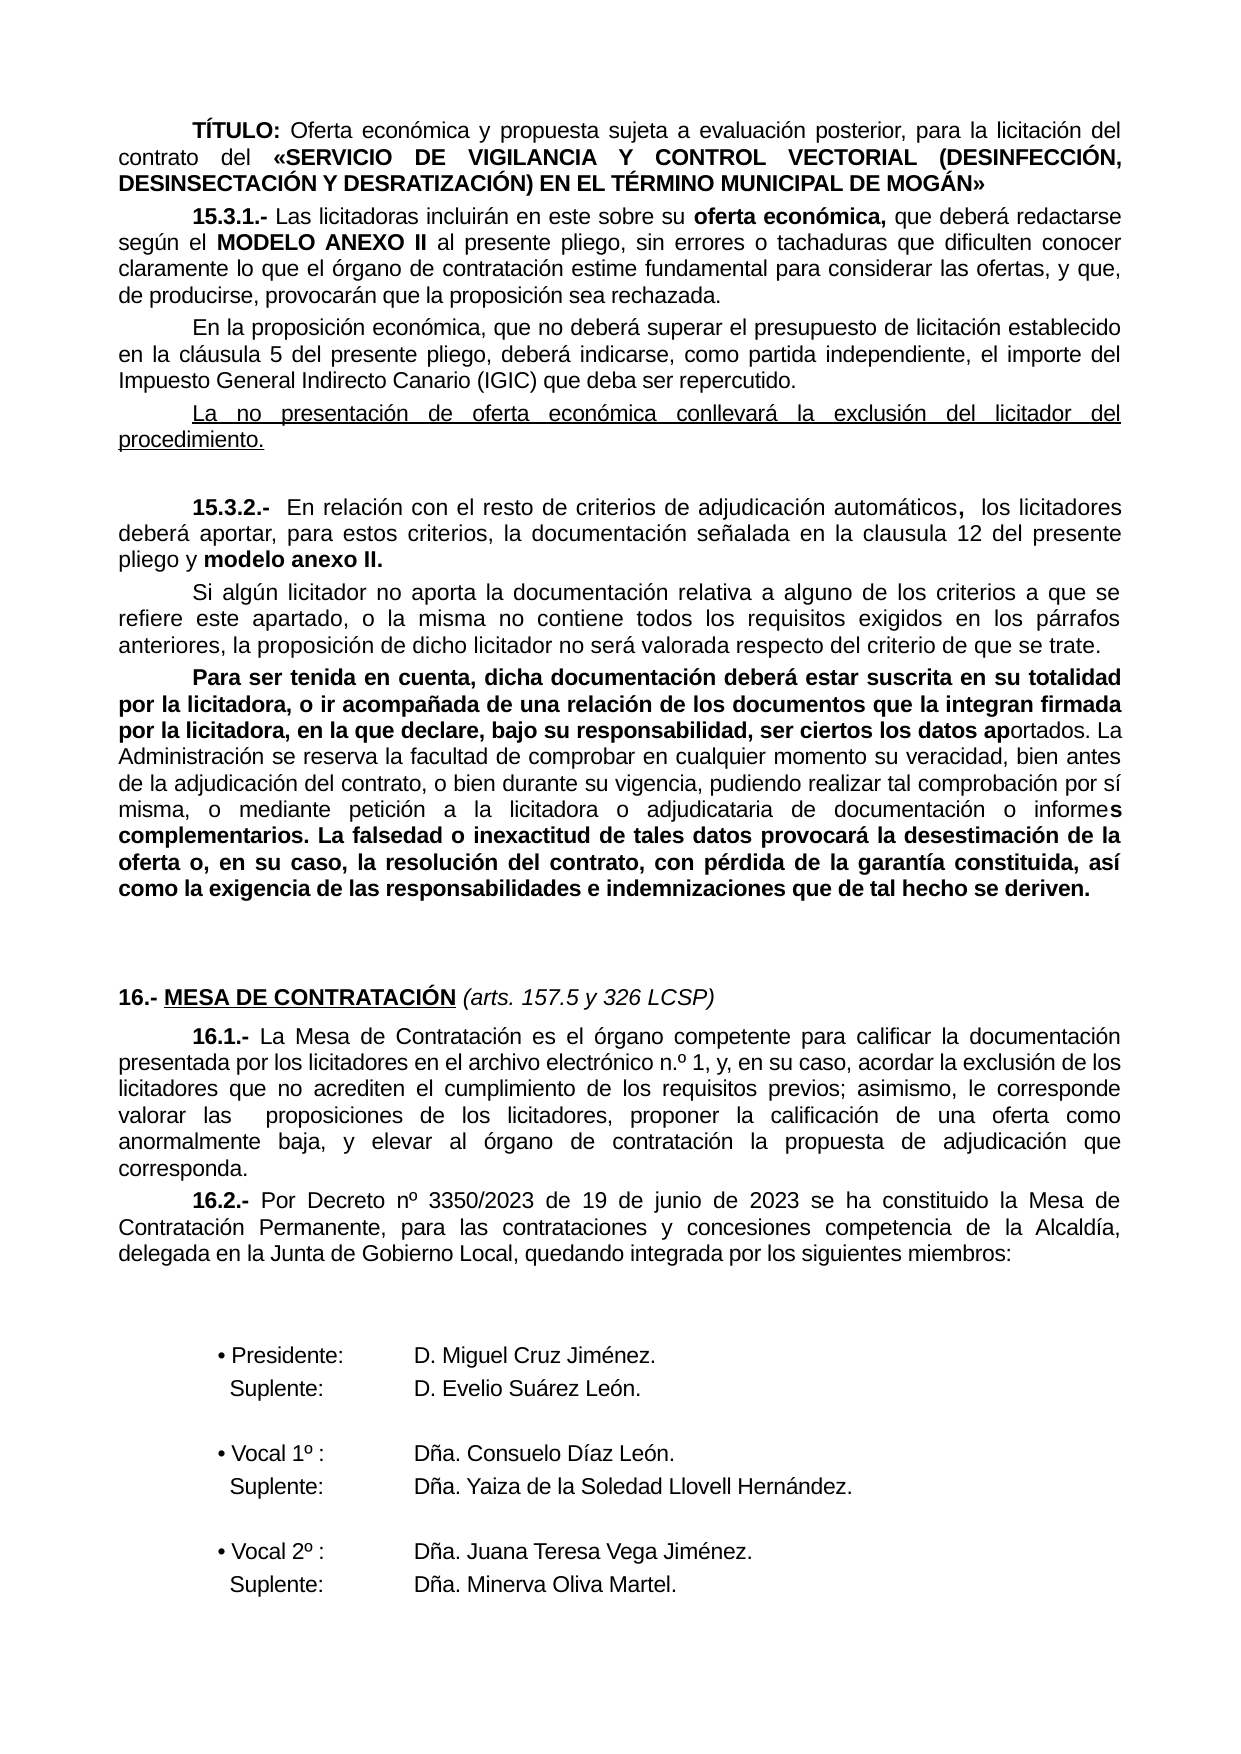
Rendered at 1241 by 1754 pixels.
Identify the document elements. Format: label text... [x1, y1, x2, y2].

text Suplente: Dña. Minerva Oliva Martel. [193, 1571, 1122, 1597]
text • Presidente: D. Miguel Cruz Jiménez. [193, 1342, 1122, 1369]
text Suplente: D. Evelio Suárez León. [193, 1375, 1122, 1401]
text • Vocal 2º : Dña. Juana Teresa Vega Jiménez. [193, 1538, 1122, 1564]
text Si algún licitador no aporta la documentación relativa a alguno de los criterios a que se refiere este apartado, o la misma no contiene todos los requisitos exigidos en los párrafos anteriores, la proposición de dicho licitador no será valorada respecto del criterio de que se trate. [118, 579, 1122, 658]
text Para ser tenida en cuenta, dicha documentación deberá estar suscrita en su totalidad por la licitadora, o ir acompañada de una relación de los documentos que la integran firmada por la licitadora, en la que declare, bajo su responsabilidad, ser ciertos los datos aportados. La Administración se reserva la facultad de comprobar en cualquier momento su veracidad, bien antes de la adjudicación del contrato, o bien durante su vigencia, pudiendo realizar tal comprobación por sí misma, o mediante petición a la licitadora o adjudicataria de documentación o informes complementarios. La falsedad o inexactitud de tales datos provocará la desestimación de la oferta o, en su caso, la resolución del contrato, con pérdida de la garantía constituida, así como la exigencia de las responsabilidades e indemnizaciones que de tal hecho se deriven. [118, 664, 1122, 901]
text Suplente: Dña. Yaiza de la Soledad Llovell Hernández. [193, 1473, 1122, 1499]
text TÍTULO: Oferta económica y propuesta sujeta a evaluación posterior, para la licitación del contrato del «SERVICIO DE VIGILANCIA Y CONTROL VECTORIAL (DESINFECCIÓN, DESINSECTACIÓN Y DESRATIZACIÓN) EN EL TÉRMINO MUNICIPAL DE MOGÁN» [118, 117, 1122, 196]
text 15.3.1.- Las licitadoras incluirán en este sobre su oferta económica, que deberá redactarse según el MODELO ANEXO II al presente pliego, sin errores o tachaduras que dificulten conocer claramente lo que el órgano de contratación estime fundamental para considerar las ofertas, y que, de producirse, provocarán que la proposición sea rechazada. [118, 203, 1122, 308]
text La no presentación de oferta económica conllevará la exclusión del licitador del procedimiento. [118, 399, 1122, 452]
text • Vocal 1º : Dña. Consuelo Díaz León. [193, 1440, 1122, 1467]
text 16.- MESA DE CONTRATACIÓN (arts. 157.5 y 326 LCSP) [118, 984, 1122, 1010]
text 16.2.- Por Decreto nº 3350/2023 de 19 de junio de 2023 se ha constituido la Mesa de Contratación Permanente, para las contrataciones y concesiones competencia de la Alcaldía, delegada en la Junta de Gobierno Local, quedando integrada por los siguientes miembros: [118, 1187, 1122, 1266]
text 16.1.- La Mesa de Contratación es el órgano competente para calificar la documentación presentada por los licitadores en el archivo electrónico n.º 1, y, en su caso, acordar la exclusión de los licitadores que no acrediten el cumplimiento de los requisitos previos; asimismo, le corresponde valorar las proposiciones de los licitadores, proponer la calificación de una oferta como anormalmente baja, y elevar al órgano de contratación la propuesta de adjudicación que corresponda. [118, 1023, 1122, 1181]
text 15.3.2.- En relación con el resto de criterios de adjudicación automáticos, los licitadores deberá aportar, para estos criterios, la documentación señalada en la clausula 12 del presente pliego y modelo anexo II. [118, 493, 1122, 573]
text En la proposición económica, que no deberá superar el presupuesto de licitación establecido en la cláusula 5 del presente pliego, deberá indicarse, como partida independiente, el importe del Impuesto General Indirecto Canario (IGIC) que deba ser repercutido. [118, 314, 1122, 393]
